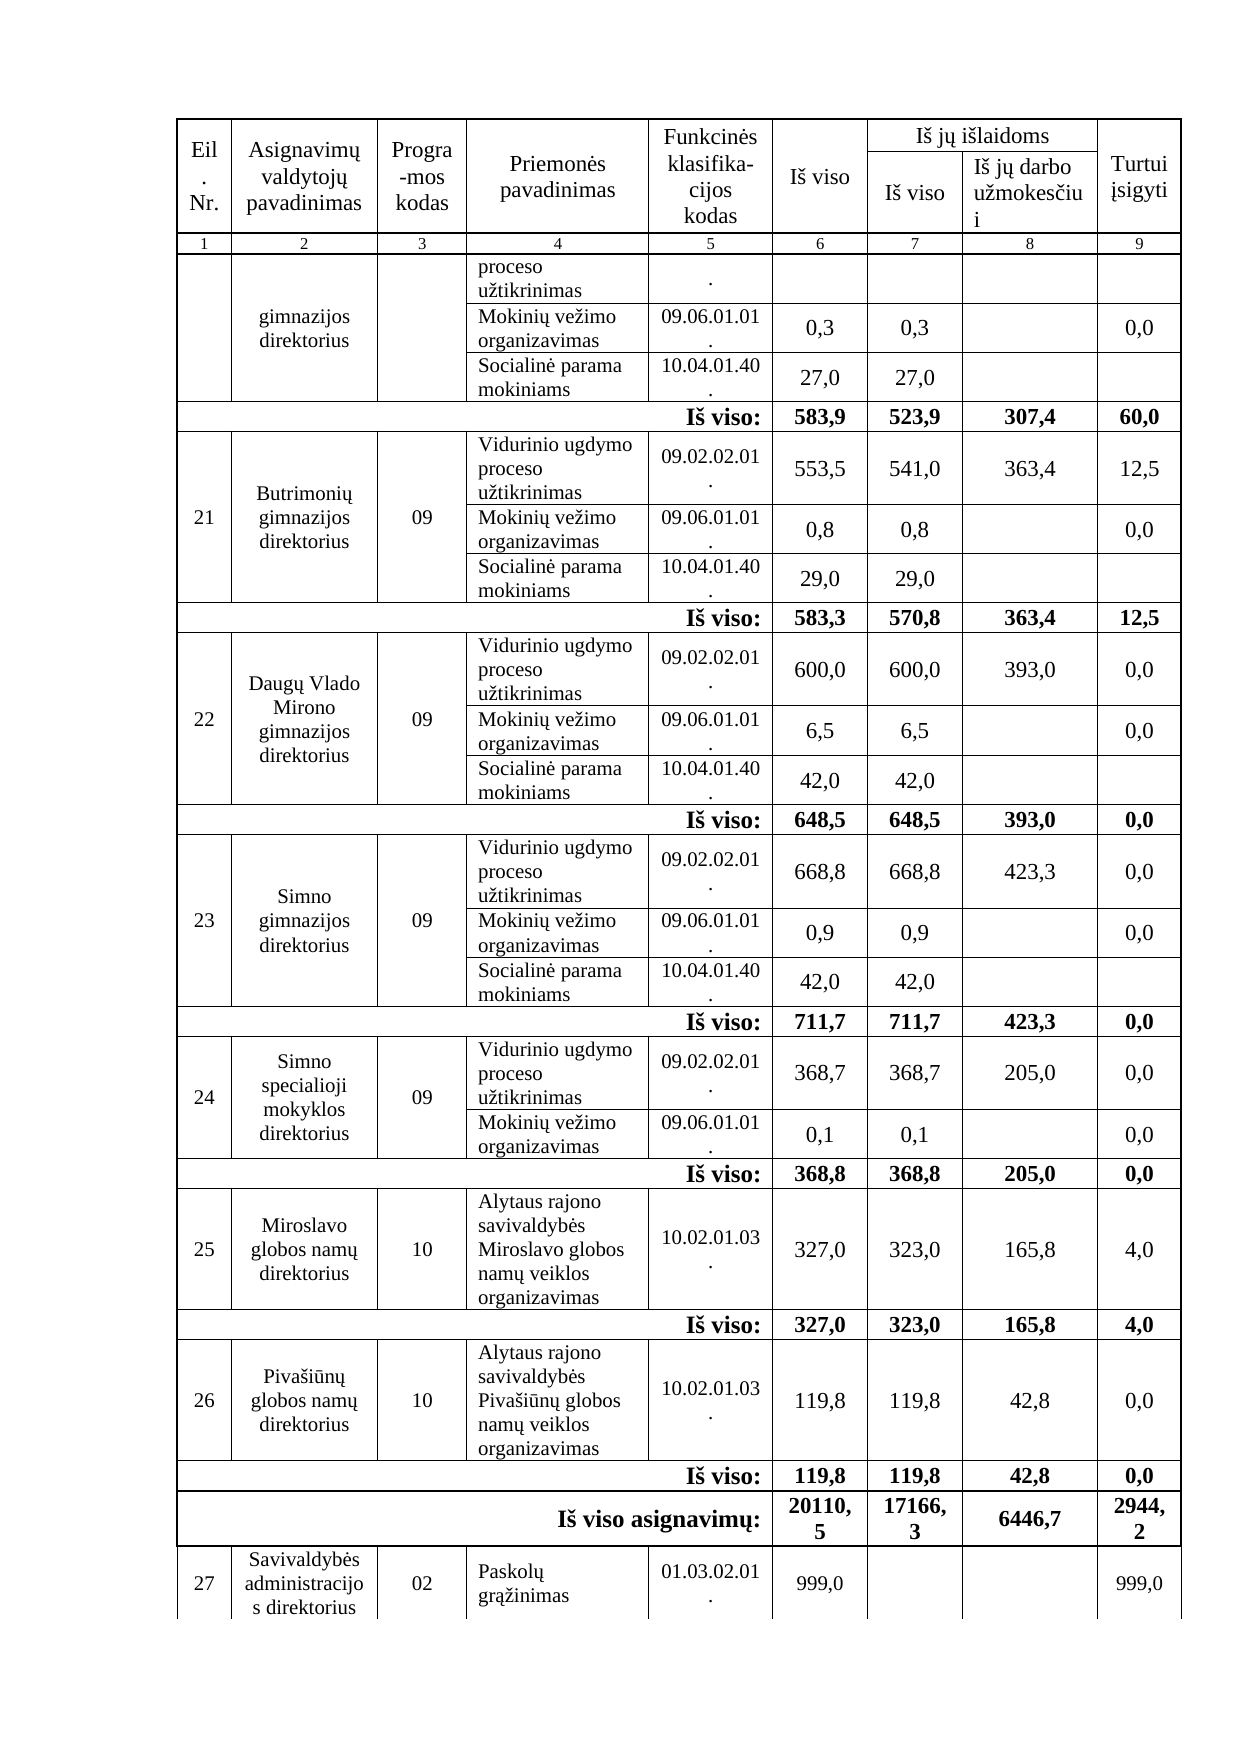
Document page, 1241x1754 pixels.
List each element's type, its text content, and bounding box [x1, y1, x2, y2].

table_cell [378, 255, 466, 401]
table_cell Iš viso asignavimų: [178, 1492, 772, 1545]
table_cell [963, 958, 1097, 1006]
table_cell 0,0 [1098, 1037, 1180, 1109]
table_cell proceso užtikrinimas [467, 255, 648, 302]
table_cell 570,8 [868, 603, 962, 632]
table_cell Socialinė parama mokiniams [467, 958, 648, 1006]
table_cell 10.04.01.40. [649, 353, 772, 401]
table_cell 307,4 [963, 402, 1097, 431]
table_cell 368,7 [868, 1037, 962, 1109]
table_cell 09.06.01.01. [649, 706, 772, 755]
table_cell 668,8 [868, 835, 962, 907]
table_cell 205,0 [963, 1037, 1097, 1109]
table_cell 0,1 [868, 1110, 962, 1158]
table_cell 5 [649, 234, 772, 253]
table_cell 711,7 [773, 1007, 867, 1036]
table_cell 165,8 [963, 1310, 1097, 1339]
table_cell 165,8 [963, 1189, 1097, 1309]
table_cell Butrimonių gimnazijos direktorius [232, 432, 377, 602]
table_cell 20110,5 [773, 1492, 867, 1545]
table_cell 0,0 [1098, 304, 1180, 352]
table_cell [1098, 756, 1180, 804]
table_cell 4,0 [1098, 1310, 1180, 1339]
table_cell gimnazijos direktorius [232, 255, 377, 401]
table_cell 09.06.01.01. [649, 909, 772, 957]
table_cell 42,0 [868, 756, 962, 804]
table_cell 17166,3 [868, 1492, 962, 1545]
table_cell [773, 255, 867, 302]
table_cell 0,0 [1098, 706, 1180, 755]
table_cell 7 [868, 234, 962, 253]
table_cell Socialinė parama mokiniams [467, 554, 648, 602]
table_cell 2 [232, 234, 377, 253]
table_cell 10.02.01.03. [649, 1340, 772, 1460]
table_cell [963, 255, 1097, 302]
table_cell 0,3 [773, 304, 867, 352]
table_cell Iš viso: [178, 805, 772, 834]
table_cell 0,0 [1098, 505, 1180, 553]
table_cell 09.06.01.01. [649, 1110, 772, 1158]
table_cell Iš jų darbo užmokesčiui [963, 152, 1097, 232]
table_cell 09 [378, 633, 466, 804]
table_cell Mokinių vežimo organizavimas [467, 909, 648, 957]
table_cell 668,8 [773, 835, 867, 907]
table_cell Vidurinio ugdymo proceso užtikrinimas [467, 633, 648, 705]
table_cell 0,0 [1098, 1159, 1180, 1188]
table_cell 393,0 [963, 805, 1097, 834]
table_cell 0,0 [1098, 835, 1180, 907]
table_cell 583,3 [773, 603, 867, 632]
table_cell [1098, 255, 1180, 302]
table_cell 327,0 [773, 1189, 867, 1309]
table_cell 0,0 [1098, 633, 1180, 705]
table_cell 42,0 [773, 958, 867, 1006]
table_cell Simno gimnazijos direktorius [232, 835, 377, 1006]
table_cell 9 [1098, 234, 1180, 253]
table_cell 119,8 [868, 1340, 962, 1460]
table_cell 600,0 [868, 633, 962, 705]
table_cell 368,7 [773, 1037, 867, 1109]
table_cell 6,5 [773, 706, 867, 755]
table_cell 0,8 [868, 505, 962, 553]
table_cell 205,0 [963, 1159, 1097, 1188]
table_cell [963, 505, 1097, 553]
table_header Funkcinės klasifika-cijos kodas [649, 120, 772, 232]
table_cell [1098, 353, 1180, 401]
table_cell 0,0 [1098, 1340, 1180, 1460]
table_cell Iš viso: [178, 1007, 772, 1036]
table_cell 12,5 [1098, 432, 1180, 504]
table_header Iš viso [773, 120, 867, 232]
table_cell Mokinių vežimo organizavimas [467, 304, 648, 352]
table_cell [963, 304, 1097, 352]
table_header Priemonės pavadinimas [467, 120, 648, 232]
table_cell 0,9 [773, 909, 867, 957]
table_cell 10.02.01.03. [649, 1189, 772, 1309]
table_cell 09 [378, 1037, 466, 1158]
table_cell Vidurinio ugdymo proceso užtikrinimas [467, 1037, 648, 1109]
table_cell 29,0 [868, 554, 962, 602]
table_cell 363,4 [963, 603, 1097, 632]
table_cell 119,8 [773, 1461, 867, 1490]
table_cell 8 [963, 234, 1097, 253]
table_cell [178, 255, 231, 401]
table_cell 583,9 [773, 402, 867, 431]
table_cell Socialinė parama mokiniams [467, 353, 648, 401]
table_cell [963, 909, 1097, 957]
table_cell 363,4 [963, 432, 1097, 504]
table_cell 393,0 [963, 633, 1097, 705]
table_cell 21 [178, 432, 231, 602]
table_cell 999,0 [1098, 1547, 1181, 1619]
table_cell 0,0 [1098, 1461, 1180, 1490]
table_header Turtui įsigyti [1098, 120, 1180, 232]
table_cell Alytaus rajono savivaldybės Pivašiūnų globos namų veiklos organizavimas [467, 1340, 648, 1460]
table_cell 0,0 [1098, 1110, 1180, 1158]
table_cell 323,0 [868, 1310, 962, 1339]
table_cell 0,0 [1098, 1007, 1180, 1036]
table_cell Iš viso: [178, 1310, 772, 1339]
table_cell 42,0 [773, 756, 867, 804]
table_cell 10 [378, 1340, 466, 1460]
table_cell [963, 1110, 1097, 1158]
table_cell 0,0 [1098, 805, 1180, 834]
table_header Iš jų išlaidoms [868, 120, 1097, 151]
table_cell 09.02.02.01. [649, 633, 772, 705]
table_cell 26 [178, 1340, 231, 1460]
table_cell 6 [773, 234, 867, 253]
table_header Eil. Nr. [178, 120, 231, 232]
table_cell 10.04.01.40. [649, 554, 772, 602]
table_cell 27 [178, 1547, 231, 1619]
table_cell 368,8 [868, 1159, 962, 1188]
table_cell 60,0 [1098, 402, 1180, 431]
table_cell 648,5 [773, 805, 867, 834]
table_cell 12,5 [1098, 603, 1180, 632]
table_cell 09.02.02.01. [649, 1037, 772, 1109]
table_cell 4 [467, 234, 648, 253]
table_cell 711,7 [868, 1007, 962, 1036]
table_cell Paskolų grąžinimas [467, 1547, 648, 1619]
table_cell 0,1 [773, 1110, 867, 1158]
table_cell [963, 554, 1097, 602]
table_cell [1098, 958, 1180, 1006]
table_cell Miroslavo globos namų direktorius [232, 1189, 377, 1309]
table_cell 523,9 [868, 402, 962, 431]
table_cell 368,8 [773, 1159, 867, 1188]
table_cell 0,8 [773, 505, 867, 553]
table_cell Vidurinio ugdymo proceso užtikrinimas [467, 432, 648, 504]
table_cell Iš viso [868, 152, 962, 232]
table_cell 25 [178, 1189, 231, 1309]
table_cell 4,0 [1098, 1189, 1180, 1309]
table_cell 22 [178, 633, 231, 804]
table_cell Mokinių vežimo organizavimas [467, 505, 648, 553]
table_header Progra-mos kodas [378, 120, 466, 232]
table_cell 3 [378, 234, 466, 253]
table_cell 09 [378, 432, 466, 602]
table_cell 09.02.02.01. [649, 432, 772, 504]
table_cell 323,0 [868, 1189, 962, 1309]
table_cell Iš viso: [178, 402, 772, 431]
table_cell 09.06.01.01. [649, 505, 772, 553]
table_cell 553,5 [773, 432, 867, 504]
table_cell 42,8 [963, 1461, 1097, 1490]
table_header Asignavimų valdytojų pavadinimas [232, 120, 377, 232]
table_cell Daugų Vlado Mirono gimnazijos direktorius [232, 633, 377, 804]
table_cell 648,5 [868, 805, 962, 834]
table_cell 1 [178, 234, 231, 253]
table_cell 6446,7 [963, 1492, 1097, 1545]
table_cell [963, 353, 1097, 401]
table_cell [868, 255, 962, 302]
table_cell Alytaus rajono savivaldybės Miroslavo globos namų veiklos organizavimas [467, 1189, 648, 1309]
table_cell 541,0 [868, 432, 962, 504]
table_cell [963, 706, 1097, 755]
table_cell 0,3 [868, 304, 962, 352]
table_cell 10.04.01.40. [649, 756, 772, 804]
table_cell Vidurinio ugdymo proceso užtikrinimas [467, 835, 648, 907]
table_cell Mokinių vežimo organizavimas [467, 1110, 648, 1158]
table_cell [963, 756, 1097, 804]
table_cell 600,0 [773, 633, 867, 705]
table_cell Simno specialioji mokyklos direktorius [232, 1037, 377, 1158]
table_cell Iš viso: [178, 1159, 772, 1188]
table_cell 327,0 [773, 1310, 867, 1339]
table_cell Socialinė parama mokiniams [467, 756, 648, 804]
table_cell 10 [378, 1189, 466, 1309]
table_cell 423,3 [963, 1007, 1097, 1036]
table_cell 27,0 [868, 353, 962, 401]
table_cell 24 [178, 1037, 231, 1158]
table_cell [963, 1547, 1097, 1619]
table_cell 27,0 [773, 353, 867, 401]
table_cell Iš viso: [178, 603, 772, 632]
table_cell 999,0 [773, 1547, 867, 1619]
table_cell Savivaldybės administracijos direktorius [232, 1547, 377, 1619]
table_cell 09.02.02.01. [649, 835, 772, 907]
table_cell [1098, 554, 1180, 602]
table_cell 0,0 [1098, 909, 1180, 957]
table_cell . [649, 255, 772, 302]
table_cell 6,5 [868, 706, 962, 755]
table_cell 23 [178, 835, 231, 1006]
table_cell Iš viso: [178, 1461, 772, 1490]
table_cell [868, 1547, 962, 1619]
table_cell 119,8 [868, 1461, 962, 1490]
table_cell 2944,2 [1098, 1492, 1180, 1545]
table_cell 42,0 [868, 958, 962, 1006]
table_cell 42,8 [963, 1340, 1097, 1460]
table_cell 09.06.01.01. [649, 304, 772, 352]
table_cell 0,9 [868, 909, 962, 957]
table_cell 01.03.02.01. [649, 1547, 772, 1619]
table_cell 423,3 [963, 835, 1097, 907]
table_cell Pivašiūnų globos namų direktorius [232, 1340, 377, 1460]
table_cell 09 [378, 835, 466, 1006]
table_cell 29,0 [773, 554, 867, 602]
table_cell 10.04.01.40. [649, 958, 772, 1006]
table_cell Mokinių vežimo organizavimas [467, 706, 648, 755]
table_cell 02 [378, 1547, 466, 1619]
table_cell 119,8 [773, 1340, 867, 1460]
